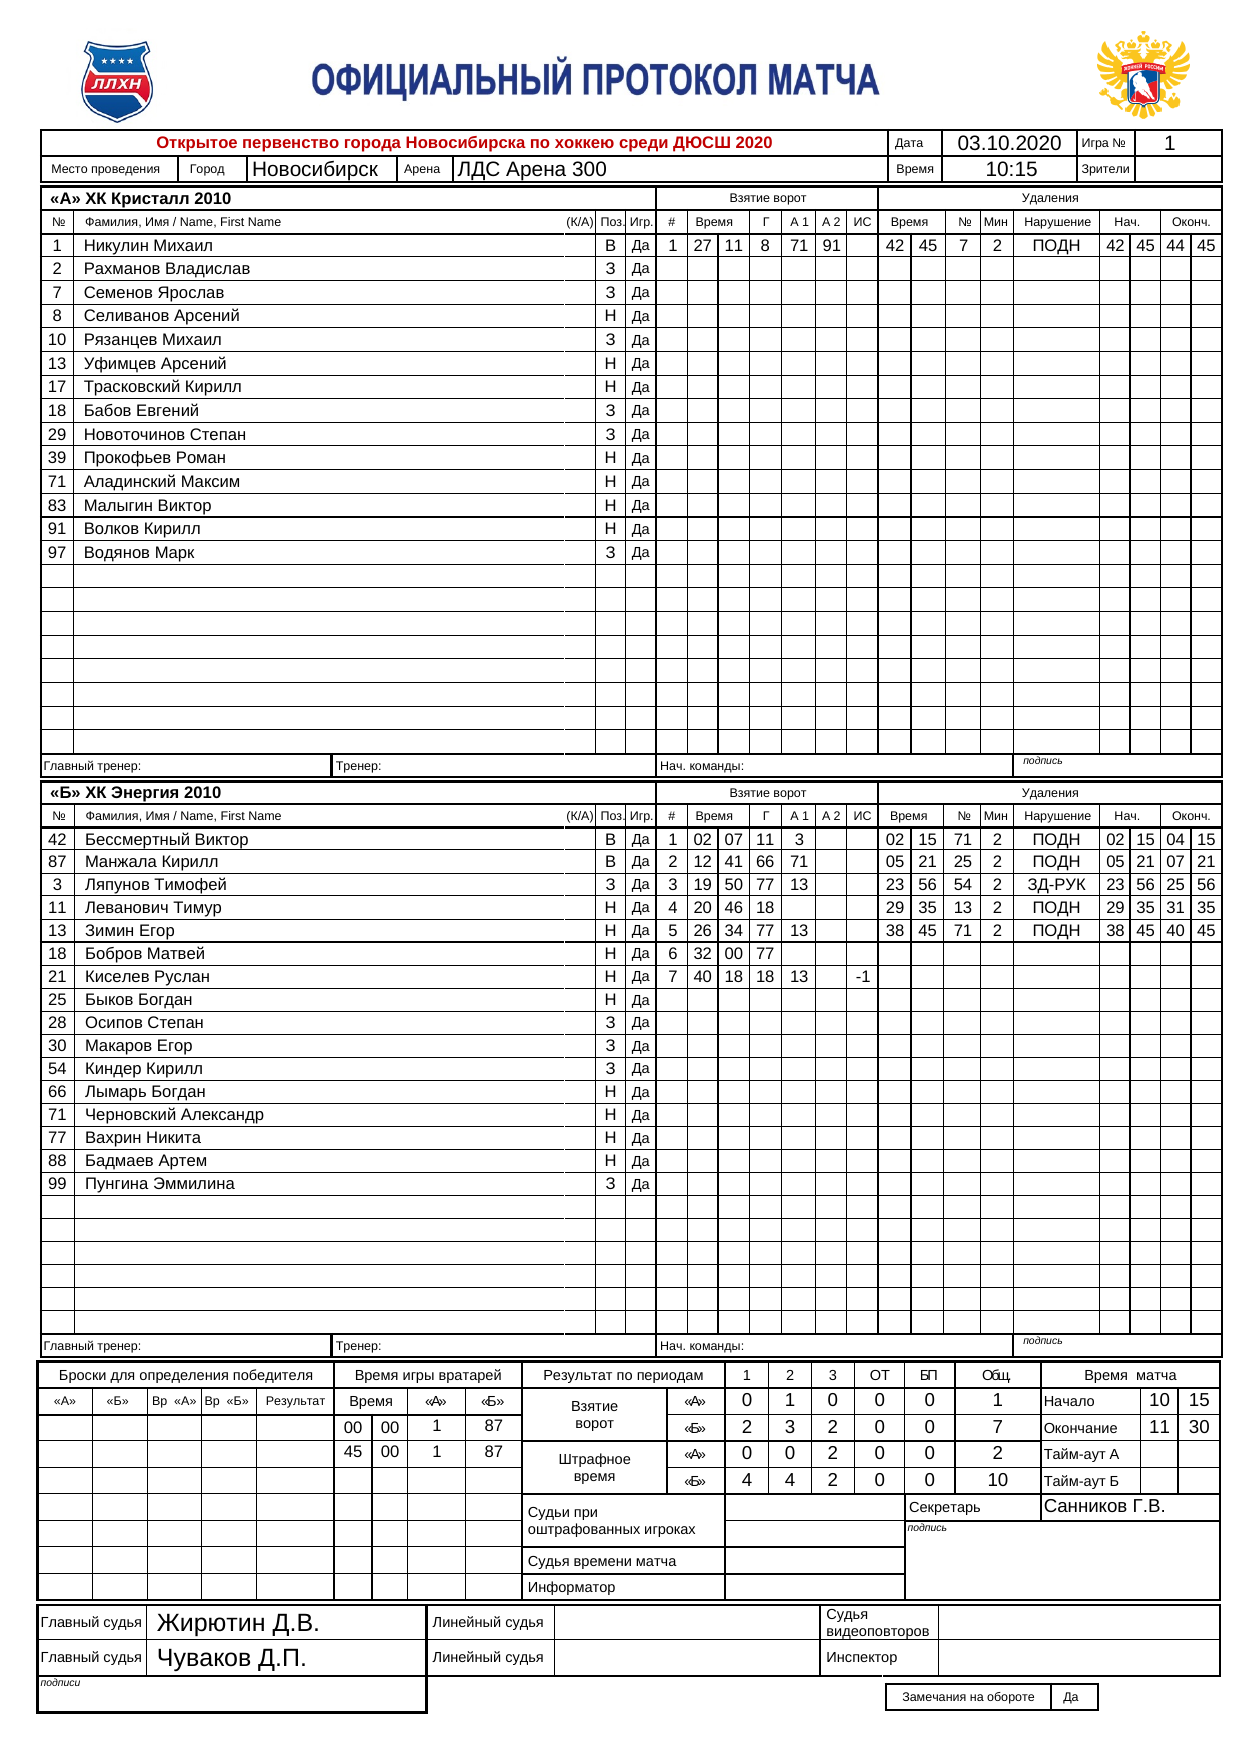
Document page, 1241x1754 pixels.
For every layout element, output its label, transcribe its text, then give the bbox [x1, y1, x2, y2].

table_cell 21 [1192, 850, 1221, 872]
table_cell [408, 1521, 465, 1546]
table_cell 07 [719, 829, 749, 849]
table_cell [1192, 1265, 1221, 1287]
table_cell Н [596, 989, 625, 1011]
table_cell 0 [855, 1389, 904, 1413]
table_cell [335, 1521, 371, 1546]
table_cell [657, 257, 687, 280]
table_cell [39, 1574, 92, 1599]
table_cell [688, 1104, 717, 1126]
table_cell 38 [879, 920, 910, 941]
table_header Удаления [879, 188, 1221, 209]
table_cell [719, 328, 749, 351]
table_cell 21 [912, 850, 943, 872]
table_cell [883, 1677, 1220, 1681]
table_cell [912, 1058, 943, 1079]
table_cell Рахманов Владислав [74, 257, 564, 280]
table_cell Да [626, 352, 655, 374]
table_cell «Б» [93, 1389, 147, 1413]
table_cell [981, 1242, 1013, 1264]
table_cell 88 [42, 1150, 74, 1172]
table_cell Да [626, 850, 655, 872]
table_cell [565, 850, 595, 872]
table_cell # [657, 805, 687, 826]
table_cell [750, 1127, 781, 1149]
table_cell 2 [981, 850, 1013, 872]
table_cell Н [596, 376, 625, 398]
table_cell [879, 966, 910, 987]
table_cell 0 [812, 1389, 854, 1413]
table_cell [202, 1494, 256, 1520]
table_cell [626, 1311, 655, 1333]
table_cell [1161, 565, 1190, 587]
table_cell 6 [657, 943, 687, 964]
table_cell [1161, 470, 1190, 493]
table_cell [1100, 352, 1129, 374]
table_cell [74, 612, 564, 634]
table_cell [816, 1081, 846, 1103]
table_cell [657, 1173, 687, 1195]
table_cell [782, 1311, 815, 1333]
table_cell «А» [668, 1442, 724, 1467]
table_cell Да [626, 1127, 655, 1149]
table_cell Город [179, 157, 246, 181]
table_cell [1014, 1265, 1099, 1287]
table_cell Судьи при оштрафованных игроках [523, 1495, 724, 1546]
table_cell [719, 1127, 749, 1149]
table_cell Главный судья [39, 1606, 146, 1639]
table_cell [74, 730, 564, 753]
table_cell 23 [1100, 874, 1129, 895]
table_cell Мин [981, 211, 1013, 233]
table_cell [1161, 328, 1190, 351]
table_cell [1131, 989, 1160, 1011]
table_cell Трасковский Кирилл [74, 376, 564, 398]
table_cell [719, 541, 749, 564]
table_cell [596, 1219, 625, 1241]
table_cell [847, 305, 877, 327]
table_cell [93, 1521, 147, 1546]
table_cell ПОДН [1014, 829, 1099, 849]
table_cell [1100, 989, 1129, 1011]
table_cell 19 [688, 874, 717, 895]
table_cell [816, 920, 846, 941]
table_cell [39, 1468, 92, 1493]
table_cell [688, 541, 717, 564]
table_cell [565, 1311, 595, 1333]
table_cell 54 [42, 1058, 74, 1079]
table_cell Время [879, 211, 945, 233]
table_cell [1192, 612, 1221, 634]
table_cell [74, 707, 564, 729]
table_cell Судья видеоповторов [821, 1606, 938, 1639]
table_cell Судья времени матча [523, 1548, 724, 1573]
table_cell (К/А) [565, 211, 595, 233]
table_cell [657, 989, 687, 1011]
table_cell [981, 636, 1013, 658]
table_cell [1161, 730, 1190, 753]
table_cell [1131, 1265, 1160, 1287]
table_cell [1014, 257, 1099, 280]
table_cell [596, 1311, 625, 1333]
table_cell [847, 1104, 877, 1126]
table_cell Секретарь [906, 1495, 1040, 1520]
table_cell [981, 376, 1013, 398]
table_cell 56 [1131, 874, 1160, 895]
table_cell [148, 1547, 201, 1573]
table_cell 0 [769, 1442, 811, 1467]
table_cell [946, 588, 980, 611]
table_cell В [596, 235, 625, 256]
table_cell [75, 1265, 564, 1287]
table_cell Оконч. [1161, 211, 1221, 233]
table_cell [782, 1081, 815, 1103]
table_cell [879, 943, 910, 964]
table_cell Поз. [596, 805, 625, 826]
table_cell [565, 423, 595, 445]
table_cell [1192, 376, 1221, 398]
table_cell [782, 446, 815, 469]
table_cell [750, 1081, 781, 1103]
table_cell [816, 328, 846, 351]
table_cell -1 [847, 966, 877, 987]
table_cell [944, 1104, 980, 1126]
table_cell [1131, 1081, 1160, 1103]
table_cell [1192, 423, 1221, 445]
table_cell [782, 376, 815, 398]
table_cell [816, 541, 846, 564]
table_cell [912, 612, 945, 634]
table_cell 7 [42, 281, 73, 303]
table_cell 40 [1161, 920, 1190, 941]
table_cell [750, 328, 781, 351]
table_cell 23 [879, 874, 910, 895]
table_cell [946, 636, 980, 658]
table_cell № [42, 805, 74, 826]
table_cell [719, 707, 749, 729]
table_cell 30 [1179, 1415, 1219, 1440]
table_cell 05 [1100, 850, 1129, 872]
table_cell [657, 1012, 687, 1033]
table_cell [1100, 636, 1129, 658]
table_cell [1131, 683, 1160, 706]
table_cell [946, 494, 980, 516]
table_cell [1014, 518, 1099, 540]
table_cell [1014, 1150, 1099, 1172]
table_cell Ляпунов Тимофей [75, 874, 564, 895]
table_cell 18 [719, 966, 749, 987]
table_cell Поз. [596, 211, 625, 233]
table_cell [1100, 1081, 1129, 1103]
table_cell [565, 470, 595, 493]
table_cell [565, 376, 595, 398]
table_cell [657, 1058, 687, 1079]
table_cell [816, 423, 846, 445]
table_cell 02 [1100, 829, 1129, 849]
table_cell Малыгин Виктор [74, 494, 564, 516]
table_cell Да [626, 494, 655, 516]
table_header «А» ХК Кристалл 2010 [42, 188, 655, 209]
table_cell [202, 1441, 256, 1467]
table_cell 77 [750, 920, 781, 941]
table_cell 8 [750, 235, 781, 256]
table_cell 15 [912, 829, 943, 849]
table_cell [1192, 1081, 1221, 1103]
table_cell [782, 1196, 815, 1218]
table_cell [750, 1288, 781, 1310]
table_cell [596, 730, 625, 753]
table_cell [912, 328, 945, 351]
table_cell [939, 1640, 1219, 1675]
table_cell [1014, 328, 1099, 351]
table_cell 25 [1161, 874, 1190, 895]
table_cell [782, 1288, 815, 1310]
table_cell [466, 1521, 521, 1546]
table_cell 50 [719, 874, 749, 895]
table_cell [750, 352, 781, 374]
table_cell Информатор [523, 1575, 724, 1599]
table_cell [1014, 943, 1099, 964]
table_cell 13 [42, 920, 74, 941]
table_cell [981, 1035, 1013, 1057]
table_cell [688, 376, 717, 398]
table_cell [257, 1468, 333, 1493]
table_cell ПОДН [1014, 920, 1099, 941]
table_cell Да [626, 518, 655, 540]
table_cell [981, 659, 1013, 682]
table_cell [719, 1058, 749, 1079]
table_cell [1192, 1219, 1221, 1241]
table_cell [1161, 518, 1190, 540]
table_cell Да [626, 989, 655, 1011]
table_cell Бобров Матвей [75, 943, 564, 964]
table_cell [565, 328, 595, 351]
table_cell [946, 683, 980, 706]
table_cell [912, 1150, 943, 1172]
table_cell [879, 683, 910, 706]
table_cell [816, 966, 846, 987]
table_cell [946, 470, 980, 493]
table_cell [565, 541, 595, 564]
table_cell [1131, 1058, 1160, 1079]
table_cell 13 [944, 896, 980, 918]
table_cell 45 [1131, 920, 1160, 941]
table_cell [657, 565, 687, 587]
table_cell [981, 683, 1013, 706]
table_cell [565, 446, 595, 469]
table_cell [782, 730, 815, 753]
table_cell [1192, 518, 1221, 540]
table_cell [782, 470, 815, 493]
table_cell Инспектор [821, 1640, 938, 1675]
table_cell [847, 281, 877, 303]
table_cell Результат [257, 1389, 333, 1413]
table_cell [626, 707, 655, 729]
table_cell [1014, 1058, 1099, 1079]
table_cell [782, 541, 815, 564]
table_cell Н [596, 920, 625, 941]
table_cell [912, 1012, 943, 1033]
table_cell [657, 376, 687, 398]
table_cell Да [626, 541, 655, 564]
table_cell [981, 281, 1013, 303]
table_cell 42 [42, 829, 74, 849]
table_cell [1192, 1311, 1221, 1333]
table_cell 3 [782, 829, 815, 849]
table_header 03.10.2020 [943, 131, 1076, 155]
table_cell [657, 541, 687, 564]
table_cell 45 [1131, 235, 1160, 256]
table_cell 2 [812, 1415, 854, 1440]
table_cell [816, 399, 846, 422]
table_cell [1161, 683, 1190, 706]
table_cell Н [596, 1127, 625, 1149]
table_cell [981, 730, 1013, 753]
table_cell [42, 565, 73, 587]
table_cell [816, 874, 846, 895]
table_cell 04 [1161, 829, 1190, 849]
table_cell [1100, 328, 1129, 351]
table_cell [596, 1196, 625, 1218]
table_cell «А» [408, 1389, 465, 1413]
table_cell Да [626, 1104, 655, 1126]
table_cell Штрафное время [523, 1442, 666, 1493]
table_cell [42, 683, 73, 706]
table_cell [981, 612, 1013, 634]
table_cell [688, 565, 717, 587]
table_cell [750, 1219, 781, 1241]
table_cell [719, 1173, 749, 1195]
table_cell Тайм-аут А [1042, 1441, 1140, 1467]
table_cell [912, 1219, 943, 1241]
table_cell [39, 1441, 92, 1467]
table_cell [1131, 1127, 1160, 1149]
table_cell подпись [1014, 1335, 1221, 1356]
table_cell [981, 1288, 1013, 1310]
table_cell 66 [42, 1081, 74, 1103]
table_cell Селиванов Арсений [74, 305, 564, 327]
table_cell Лымарь Богдан [75, 1081, 564, 1103]
table_cell [373, 1521, 407, 1546]
table_cell [1161, 1265, 1190, 1287]
table_cell Да [626, 376, 655, 398]
table_cell [688, 989, 717, 1011]
table_cell [1192, 1288, 1221, 1310]
table_cell [1192, 281, 1221, 303]
table_cell [466, 1574, 521, 1599]
table_cell [847, 1150, 877, 1172]
table_cell [1014, 612, 1099, 634]
table_cell [981, 1173, 1013, 1195]
table_cell (К/А) [565, 805, 595, 826]
table_cell [1014, 1219, 1099, 1241]
table_cell [565, 1127, 595, 1149]
table_cell [626, 588, 655, 611]
table_cell [1100, 376, 1129, 398]
table_cell 42 [879, 235, 910, 256]
table_cell [257, 1521, 333, 1546]
table_cell Начало [1042, 1389, 1140, 1413]
table_cell [847, 612, 877, 634]
table_cell [408, 1547, 465, 1573]
table_header Броски для определения победителя [39, 1363, 333, 1387]
table_cell [782, 1035, 815, 1057]
table_cell [688, 1081, 717, 1103]
table_cell [74, 588, 564, 611]
table_cell [565, 257, 595, 280]
table_cell [847, 1081, 877, 1103]
table_cell [981, 541, 1013, 564]
table_cell [782, 1173, 815, 1195]
table_cell Тайм-аут Б [1042, 1468, 1140, 1493]
table_cell [750, 730, 781, 753]
table_cell [688, 470, 717, 493]
table_cell Да [626, 305, 655, 327]
table_cell [981, 1104, 1013, 1126]
table_cell [879, 376, 910, 398]
table_cell [847, 989, 877, 1011]
table_cell [657, 588, 687, 611]
table_cell Да [626, 874, 655, 895]
table_cell [1131, 352, 1160, 374]
table_cell [1192, 494, 1221, 516]
table_cell [1161, 352, 1190, 374]
table_cell [565, 920, 595, 941]
table_cell [912, 305, 945, 327]
table_cell [39, 1416, 92, 1440]
table_cell 1 [408, 1441, 465, 1467]
table_cell [816, 896, 846, 918]
table_cell [719, 494, 749, 516]
table_cell [565, 707, 595, 729]
table_cell [688, 1288, 717, 1310]
table_cell [879, 446, 910, 469]
table_cell [782, 352, 815, 374]
table_cell [1014, 683, 1099, 706]
table_header Да [1052, 1685, 1097, 1709]
table_cell [912, 1104, 943, 1126]
table_cell [466, 1547, 521, 1573]
table_header ОТ [855, 1363, 904, 1387]
table_cell [912, 565, 945, 587]
table_cell [782, 565, 815, 587]
table_cell [981, 1196, 1013, 1218]
table_cell «Б» [668, 1468, 724, 1493]
table_cell [202, 1468, 256, 1493]
table_cell 15 [1131, 829, 1160, 849]
table_cell [981, 966, 1013, 987]
table_cell [93, 1416, 147, 1440]
table_cell Бессмертный Виктор [75, 829, 564, 849]
table_cell [1100, 1058, 1129, 1079]
table_cell [879, 541, 910, 564]
table_cell Да [626, 1150, 655, 1172]
table_cell [596, 565, 625, 587]
table_cell 27 [688, 235, 717, 256]
table_cell 0 [905, 1415, 954, 1440]
table_cell 0 [905, 1389, 954, 1413]
table_cell [42, 1288, 74, 1310]
table_cell [782, 423, 815, 445]
table_cell [912, 1288, 943, 1310]
table_cell [879, 1288, 910, 1310]
table_cell 97 [42, 541, 73, 564]
table_cell [688, 328, 717, 351]
table_cell [657, 470, 687, 493]
table_cell [981, 257, 1013, 280]
table_cell [816, 305, 846, 327]
table_cell 4 [769, 1468, 811, 1493]
table_cell [408, 1574, 465, 1599]
table_cell [596, 659, 625, 682]
table_cell [782, 989, 815, 1011]
table_cell [719, 305, 749, 327]
table_cell [719, 1288, 749, 1310]
table_cell [816, 1311, 846, 1333]
table_cell Фамилия, Имя / Name, First Name [75, 805, 565, 826]
table_cell [946, 328, 980, 351]
table_cell [816, 707, 846, 729]
table_cell Линейный судья [428, 1640, 554, 1675]
table_cell 40 [688, 966, 717, 987]
table_cell [719, 683, 749, 706]
table_cell [596, 1265, 625, 1287]
table_cell [1014, 423, 1099, 445]
table_cell [879, 399, 910, 422]
table_cell 2 [981, 874, 1013, 895]
table_cell 20 [688, 896, 717, 918]
table_cell 25 [42, 989, 74, 1011]
table_cell Время [688, 211, 749, 233]
table_cell [847, 565, 877, 587]
table_cell 00 [335, 1416, 371, 1440]
table_cell [1099, 1682, 1220, 1711]
table_cell 99 [42, 1173, 74, 1195]
table_cell [1014, 1242, 1099, 1264]
table_cell [981, 1311, 1013, 1333]
table_cell [596, 636, 625, 658]
table_cell [565, 659, 595, 682]
table_cell [719, 1081, 749, 1103]
table_cell [847, 659, 877, 682]
table_cell Да [626, 399, 655, 422]
table_cell № [946, 211, 980, 233]
table_cell [847, 707, 877, 729]
table_cell [912, 1127, 943, 1149]
table_cell [1192, 257, 1221, 280]
table_cell [565, 989, 595, 1011]
table_cell [688, 1265, 717, 1287]
table_cell [847, 1196, 877, 1218]
table_cell [782, 281, 815, 303]
table_cell [816, 730, 846, 753]
table_cell 0 [905, 1468, 954, 1493]
table_cell ПОДН [1014, 896, 1099, 918]
table_cell 15 [1192, 829, 1221, 849]
table_cell [944, 1265, 980, 1287]
table_cell З [596, 281, 625, 303]
table_cell [335, 1574, 371, 1599]
table_cell [1131, 328, 1160, 351]
table_cell [688, 494, 717, 516]
table_cell [657, 683, 687, 706]
table_cell [148, 1416, 201, 1440]
table_cell [93, 1494, 147, 1520]
table_cell [1014, 1196, 1099, 1218]
table_cell [1131, 1173, 1160, 1195]
table_cell [847, 541, 877, 564]
table_cell Да [626, 1081, 655, 1103]
table_cell Да [626, 1173, 655, 1195]
table_cell [1192, 1150, 1221, 1172]
table_cell [847, 874, 877, 895]
table_cell [847, 588, 877, 611]
table_cell [1131, 1242, 1160, 1264]
table_cell Да [626, 423, 655, 445]
table_cell А 2 [816, 805, 846, 826]
table_cell [750, 257, 781, 280]
table_cell [1161, 1127, 1190, 1149]
table_cell 00 [373, 1441, 407, 1467]
table_cell [750, 423, 781, 445]
table_cell Да [626, 1035, 655, 1057]
table_cell [1014, 1104, 1099, 1126]
table_cell [912, 1173, 943, 1195]
table_cell [879, 494, 910, 516]
table_cell [75, 1219, 564, 1241]
table_cell Водянов Марк [74, 541, 564, 564]
table_cell Новоточинов Степан [74, 423, 564, 445]
table_cell 18 [750, 966, 781, 987]
table_cell [657, 1265, 687, 1287]
table_cell [939, 1606, 1219, 1639]
table_cell Да [626, 235, 655, 256]
table_cell [1161, 305, 1190, 327]
table_cell [373, 1494, 407, 1520]
table_cell [847, 1058, 877, 1079]
table_cell [657, 1150, 687, 1172]
table_cell [847, 636, 877, 658]
table_cell 45 [1192, 920, 1221, 941]
table_cell [1100, 730, 1129, 753]
table_cell [719, 1219, 749, 1241]
table_cell 31 [1161, 896, 1190, 918]
table_cell [750, 612, 781, 634]
table_cell 41 [719, 850, 749, 872]
table_cell [1161, 659, 1190, 682]
table_cell [335, 1547, 371, 1573]
table_cell 0 [855, 1442, 904, 1467]
table_cell [1192, 328, 1221, 351]
table_cell [912, 588, 945, 611]
table_cell [1100, 423, 1129, 445]
table_cell З [596, 874, 625, 895]
table_cell [750, 1196, 781, 1218]
table_cell [750, 446, 781, 469]
table_cell [42, 1311, 74, 1333]
table_header Удаления [879, 783, 1221, 803]
table_cell 32 [688, 943, 717, 964]
table_cell [719, 518, 749, 540]
table_cell [1131, 1288, 1160, 1310]
table_header БП [905, 1363, 954, 1387]
table_cell [1161, 423, 1190, 445]
table_cell [847, 1012, 877, 1033]
table_cell [1131, 707, 1160, 729]
table_cell [847, 470, 877, 493]
table_cell [1192, 1173, 1221, 1195]
table_cell [981, 565, 1013, 587]
table_cell [1192, 470, 1221, 493]
table_cell [688, 518, 717, 540]
table_cell [912, 541, 945, 564]
table_cell Главный судья [39, 1640, 146, 1675]
table_cell [847, 1288, 877, 1310]
table_cell Быков Богдан [75, 989, 564, 1011]
table_cell [555, 1640, 819, 1675]
table_cell [657, 659, 687, 682]
table_cell [39, 1547, 92, 1573]
table_cell Главный тренер: [42, 1335, 330, 1356]
table_cell 4 [657, 896, 687, 918]
table_header Игра № [1078, 131, 1134, 155]
table_cell [1014, 1173, 1099, 1195]
table_cell [1100, 683, 1129, 706]
table_cell Нарушение [1014, 211, 1099, 233]
table_cell [879, 565, 910, 587]
table_cell [750, 1058, 781, 1079]
table_cell [626, 1288, 655, 1310]
table_cell Да [626, 920, 655, 941]
table_cell [981, 352, 1013, 374]
table_cell [1131, 257, 1160, 280]
table_cell [1192, 1242, 1221, 1264]
table_cell Волков Кирилл [74, 518, 564, 540]
table_cell [1192, 707, 1221, 729]
table_cell [1100, 966, 1129, 987]
table_cell [847, 446, 877, 469]
table_cell [1014, 730, 1099, 753]
table_cell [719, 989, 749, 1011]
table_cell «Б» [668, 1415, 724, 1440]
table_cell 1 [956, 1389, 1040, 1413]
table_cell [847, 328, 877, 351]
table_cell [93, 1441, 147, 1467]
table_cell [1161, 1012, 1190, 1033]
table_header Открытое первенство города Новосибирска по хоккею среди ДЮСШ 2020 [42, 131, 887, 155]
table_cell 8 [42, 305, 73, 327]
table_cell [1161, 989, 1190, 1011]
table_cell [688, 257, 717, 280]
table_cell [946, 257, 980, 280]
table_cell [1131, 1012, 1160, 1033]
table_cell [148, 1574, 201, 1599]
table_cell [719, 612, 749, 634]
table_cell [750, 1150, 781, 1172]
table_cell [816, 989, 846, 1011]
table_cell [1014, 1081, 1099, 1103]
table_cell [408, 1468, 465, 1493]
table_header Время матча [1042, 1363, 1219, 1387]
table_cell Да [626, 328, 655, 351]
table_header 2 [769, 1363, 811, 1387]
table_cell 11 [42, 896, 74, 918]
table_cell [816, 850, 846, 872]
table_cell [912, 707, 945, 729]
table_cell [981, 1058, 1013, 1079]
table_cell [750, 541, 781, 564]
table_cell [847, 376, 877, 398]
table_cell [657, 494, 687, 516]
table_cell [688, 423, 717, 445]
table_cell [1131, 281, 1160, 303]
table_cell [1100, 707, 1129, 729]
table_cell [816, 565, 846, 587]
table_cell [626, 1219, 655, 1241]
table_cell [1100, 1150, 1129, 1172]
table_cell [1100, 541, 1129, 564]
table_cell [1100, 305, 1129, 327]
table_cell [847, 1035, 877, 1057]
table_cell [42, 1219, 74, 1241]
table_cell [944, 1058, 980, 1079]
table_cell «А» [39, 1389, 92, 1413]
table_cell Нач. [1100, 211, 1160, 233]
table_cell Окончание [1042, 1415, 1140, 1440]
table_cell [688, 636, 717, 658]
table_cell [1161, 707, 1190, 729]
table_cell [1192, 1012, 1221, 1033]
table_cell 25 [944, 850, 980, 872]
table_cell [719, 659, 749, 682]
table_cell [816, 1173, 846, 1195]
table_cell [879, 1150, 910, 1172]
table_cell [688, 612, 717, 634]
table_cell [1014, 565, 1099, 587]
table_cell [148, 1468, 201, 1493]
table_cell [1014, 1311, 1099, 1333]
table_cell [1100, 1127, 1129, 1149]
table_cell ЗД-РУК [1014, 874, 1099, 895]
table_cell [750, 636, 781, 658]
table_cell 7 [946, 235, 980, 256]
table_cell [750, 659, 781, 682]
table_cell [750, 1104, 781, 1126]
table_cell [75, 1242, 564, 1264]
table_cell [1014, 399, 1099, 422]
table_cell [912, 1081, 943, 1103]
table_cell [879, 1058, 910, 1079]
table_cell [944, 966, 980, 987]
table_cell [626, 683, 655, 706]
table_cell [816, 1288, 846, 1310]
table_cell [1014, 1288, 1099, 1310]
table_cell 34 [719, 920, 749, 941]
table_cell [257, 1494, 333, 1520]
table_cell 4 [726, 1468, 768, 1493]
table_cell [946, 612, 980, 634]
table_cell [946, 305, 980, 327]
table_cell Нарушение [1014, 805, 1099, 826]
table_cell [657, 328, 687, 351]
table_cell 13 [782, 920, 815, 941]
table_header 1 [726, 1363, 768, 1387]
table_cell Черновский Александр [75, 1104, 564, 1126]
table_cell 0 [726, 1442, 768, 1467]
table_cell 00 [719, 943, 749, 964]
table_cell 13 [42, 352, 73, 374]
table_cell [657, 636, 687, 658]
table_cell [1100, 1173, 1129, 1195]
table_cell 05 [879, 850, 910, 872]
table_cell Н [596, 966, 625, 987]
table_cell 13 [782, 966, 815, 987]
table_cell [688, 659, 717, 682]
table_cell 2 [981, 896, 1013, 918]
table_cell 91 [42, 518, 73, 540]
table_cell [782, 518, 815, 540]
table_cell [596, 707, 625, 729]
table_cell Да [626, 470, 655, 493]
table_cell [148, 1521, 201, 1546]
table_cell [1131, 636, 1160, 658]
table_cell 45 [1192, 235, 1221, 256]
table_cell [879, 730, 910, 753]
table_header «Б» ХК Энергия 2010 [42, 783, 655, 803]
table_cell [719, 1012, 749, 1033]
table_cell [750, 470, 781, 493]
table_cell [1161, 588, 1190, 611]
table_cell [944, 1150, 980, 1172]
table_cell [719, 1035, 749, 1057]
table_cell [148, 1441, 201, 1467]
table_cell 45 [912, 920, 943, 941]
table_cell [719, 1311, 749, 1333]
table_cell 71 [42, 470, 73, 493]
table_cell 46 [719, 896, 749, 918]
table_header Замечания на обороте [887, 1685, 1050, 1709]
table_cell [42, 730, 73, 753]
table_cell [626, 730, 655, 753]
table_cell 15 [1179, 1389, 1219, 1413]
table_cell А 2 [816, 211, 846, 233]
table_cell 56 [912, 874, 943, 895]
table_cell 38 [1100, 920, 1129, 941]
table_cell [726, 1575, 904, 1599]
table_cell ЛДС Арена 300 [454, 157, 887, 181]
table_cell 1 [42, 235, 73, 256]
table_cell [1131, 588, 1160, 611]
table_cell [565, 1104, 595, 1126]
table_cell [1141, 1441, 1177, 1467]
table_cell [879, 1242, 910, 1264]
table_cell [879, 707, 910, 729]
table_cell [1192, 636, 1221, 658]
table_cell [565, 943, 595, 964]
table_cell [626, 659, 655, 682]
table_cell 0 [855, 1415, 904, 1440]
table_cell Семенов Ярослав [74, 281, 564, 303]
table_cell 3 [42, 874, 74, 895]
table_cell [981, 707, 1013, 729]
table_cell [688, 1012, 717, 1033]
table_cell [816, 494, 846, 516]
table_cell Мин [981, 805, 1013, 826]
table_cell 18 [42, 399, 73, 422]
table_cell [847, 235, 877, 256]
table_cell 26 [688, 920, 717, 941]
table_cell [879, 518, 910, 540]
table_cell 2 [726, 1415, 768, 1440]
table_cell [1100, 612, 1129, 634]
table_cell [1161, 1311, 1190, 1333]
table_cell 10 [42, 328, 73, 351]
table_cell [1192, 1058, 1221, 1079]
table_cell [565, 1173, 595, 1195]
table_cell [879, 1196, 910, 1218]
table_cell [1161, 943, 1190, 964]
table_cell [912, 470, 945, 493]
table_cell 45 [912, 235, 945, 256]
table_cell [596, 683, 625, 706]
table_cell [596, 1288, 625, 1310]
table_cell [688, 683, 717, 706]
table_cell З [596, 1035, 625, 1057]
table_cell [816, 659, 846, 682]
table_cell [1100, 281, 1129, 303]
table_cell [1161, 541, 1190, 564]
table_cell [1014, 446, 1099, 469]
table_cell [657, 707, 687, 729]
table_header Взятие ворот [657, 783, 877, 803]
table_cell [1100, 470, 1129, 493]
table_cell [1014, 966, 1099, 987]
table_cell [1192, 1104, 1221, 1126]
table_cell [565, 1058, 595, 1079]
table_cell [847, 920, 877, 941]
table_cell [657, 399, 687, 422]
table_cell Вр «Б» [202, 1389, 256, 1413]
table_cell [816, 1127, 846, 1149]
table_cell [719, 423, 749, 445]
table_cell З [596, 399, 625, 422]
table_cell [750, 305, 781, 327]
table_cell [944, 989, 980, 1011]
table_cell Н [596, 470, 625, 493]
table_cell [981, 588, 1013, 611]
table_cell [1131, 399, 1160, 422]
table_cell [1131, 376, 1160, 398]
table_cell [565, 494, 595, 516]
table_cell [946, 707, 980, 729]
table_header Результат по периодам [523, 1363, 724, 1387]
table_cell [719, 730, 749, 753]
table_cell [816, 518, 846, 540]
table_cell 2 [956, 1442, 1040, 1467]
table_cell 18 [750, 896, 781, 918]
table_cell № [42, 211, 73, 233]
table_cell [657, 1242, 687, 1264]
table_cell Макаров Егор [75, 1035, 564, 1057]
table_cell подпись [1014, 755, 1221, 776]
table_cell [688, 707, 717, 729]
table_cell [565, 235, 595, 256]
table_cell [657, 612, 687, 634]
table_cell [688, 730, 717, 753]
table_cell 1 [769, 1389, 811, 1413]
table_cell [1014, 352, 1099, 374]
table_cell [565, 399, 595, 422]
table_cell [565, 352, 595, 374]
table_cell Да [626, 257, 655, 280]
table_cell [946, 446, 980, 469]
table_cell [847, 1242, 877, 1264]
table_cell [1014, 281, 1099, 303]
table_cell [148, 1494, 201, 1520]
table_cell [847, 943, 877, 964]
table_cell [750, 1035, 781, 1057]
table_cell [782, 1058, 815, 1079]
table_cell [816, 943, 846, 964]
table_cell [202, 1547, 256, 1573]
table_cell [782, 707, 815, 729]
table_cell [879, 257, 910, 280]
table_cell [1161, 1242, 1190, 1264]
table_cell [565, 730, 595, 753]
table_cell 10 [1141, 1389, 1177, 1413]
table_cell ИС [847, 211, 877, 233]
table_cell 3 [769, 1415, 811, 1440]
table_cell [1100, 943, 1129, 964]
table_cell [1192, 352, 1221, 374]
table_cell [946, 518, 980, 540]
table_cell 7 [657, 966, 687, 987]
table_cell 71 [782, 850, 815, 872]
table_cell 77 [750, 943, 781, 964]
table_cell Рязанцев Михаил [74, 328, 564, 351]
table_cell 10 [956, 1468, 1040, 1493]
table_cell [944, 1035, 980, 1057]
table_cell Уфимцев Арсений [74, 352, 564, 374]
table_cell З [596, 1173, 625, 1195]
table_cell [946, 541, 980, 564]
table_cell [719, 565, 749, 587]
table_cell 87 [466, 1416, 521, 1440]
table_cell [688, 352, 717, 374]
table_cell [981, 1127, 1013, 1149]
table_cell [1179, 1468, 1219, 1493]
table_cell [879, 1081, 910, 1103]
table_cell [257, 1441, 333, 1467]
table_cell Н [596, 943, 625, 964]
table_cell [596, 588, 625, 611]
table_cell [688, 281, 717, 303]
table_cell [981, 1081, 1013, 1103]
table_cell 11 [750, 829, 781, 849]
table_cell [946, 281, 980, 303]
table_cell Да [626, 281, 655, 303]
table_cell Время [889, 157, 941, 181]
table_cell [879, 470, 910, 493]
table_cell [565, 896, 595, 918]
table_cell [750, 588, 781, 611]
table_cell 45 [335, 1441, 371, 1467]
table_cell 2 [42, 257, 73, 280]
table_cell [726, 1521, 904, 1546]
table_cell 42 [1100, 235, 1129, 256]
table_cell Место проведения [42, 157, 177, 181]
table_cell Жирютин Д.В. [147, 1606, 425, 1639]
table_cell [688, 1311, 717, 1333]
table_cell [565, 683, 595, 706]
table_cell [912, 683, 945, 706]
table_cell [981, 470, 1013, 493]
table_cell [879, 328, 910, 351]
table_cell [750, 1012, 781, 1033]
table_cell Бабов Евгений [74, 399, 564, 422]
table_cell Взятие ворот [523, 1389, 666, 1440]
table_cell [1131, 612, 1160, 634]
table_cell [1131, 1311, 1160, 1333]
table_cell 35 [912, 896, 943, 918]
table_cell [816, 1150, 846, 1172]
table_cell [1131, 446, 1160, 469]
table_cell [626, 612, 655, 634]
table_cell [202, 1416, 256, 1440]
table_cell [565, 612, 595, 634]
table_cell [202, 1521, 256, 1546]
table_cell 2 [657, 850, 687, 872]
table_cell Вахрин Никита [75, 1127, 564, 1149]
table_cell 12 [688, 850, 717, 872]
table_cell [565, 966, 595, 987]
table_cell Н [596, 1104, 625, 1126]
table_cell подпись [906, 1522, 1219, 1599]
table_cell [657, 730, 687, 753]
table_cell [1100, 1219, 1129, 1241]
table_cell [42, 1196, 74, 1218]
table_cell [596, 612, 625, 634]
table_cell 77 [42, 1127, 74, 1149]
table_cell [565, 1265, 595, 1287]
table_cell Арена [398, 157, 452, 181]
table_cell [750, 707, 781, 729]
table_cell Новосибирск [248, 157, 396, 181]
table_cell [816, 376, 846, 398]
table_cell [42, 659, 73, 682]
table_cell [626, 1196, 655, 1218]
table_cell [946, 565, 980, 587]
table_cell 44 [1161, 235, 1190, 256]
table_cell 56 [1192, 874, 1221, 895]
table_cell [335, 1468, 371, 1493]
table_cell [879, 281, 910, 303]
table_cell [1192, 565, 1221, 587]
table_cell 21 [1131, 850, 1160, 872]
table_cell [1161, 966, 1190, 987]
table_cell [688, 1150, 717, 1172]
table_cell [688, 305, 717, 327]
table_header 3 [812, 1363, 854, 1387]
table_cell 13 [782, 874, 815, 895]
table_cell [782, 328, 815, 351]
table_cell З [596, 541, 625, 564]
table_cell [847, 494, 877, 516]
table_cell [719, 1196, 749, 1218]
table_cell [847, 730, 877, 753]
table_cell [1131, 966, 1160, 987]
table_cell [750, 376, 781, 398]
table_cell [782, 257, 815, 280]
table_cell [1100, 1265, 1129, 1287]
table_cell [944, 1311, 980, 1333]
table_cell [981, 989, 1013, 1011]
table_cell [981, 518, 1013, 540]
table_cell [879, 659, 910, 682]
table_cell [946, 399, 980, 422]
table_cell [1192, 399, 1221, 422]
table_cell [1141, 1468, 1177, 1493]
table_cell «А» [668, 1389, 724, 1413]
table_cell А 1 [782, 805, 815, 826]
table_cell [750, 494, 781, 516]
table_cell [912, 376, 945, 398]
table_cell [782, 896, 815, 918]
table_cell [565, 518, 595, 540]
table_cell [373, 1547, 407, 1573]
table_cell Главный тренер: [42, 755, 330, 776]
table_cell 02 [688, 829, 717, 849]
table_cell [1014, 541, 1099, 564]
table_cell [912, 659, 945, 682]
table_cell [657, 1127, 687, 1149]
table_cell [1100, 518, 1129, 540]
table_cell [719, 1150, 749, 1172]
table_cell [1014, 305, 1099, 327]
table_cell 1 [408, 1416, 465, 1440]
table_cell [847, 1219, 877, 1241]
table_cell [257, 1416, 333, 1440]
table_cell 1 [657, 829, 687, 849]
table_cell [626, 565, 655, 587]
table_cell [946, 730, 980, 753]
table_cell [912, 257, 945, 280]
table_cell [1100, 1104, 1129, 1126]
table_cell [657, 305, 687, 327]
table_cell [1131, 1150, 1160, 1172]
table_cell [847, 352, 877, 374]
table_cell [42, 612, 73, 634]
table_cell 2 [981, 235, 1013, 256]
table_cell 29 [879, 896, 910, 918]
table_cell [1131, 518, 1160, 540]
table_cell [981, 494, 1013, 516]
table_cell [816, 1012, 846, 1033]
table_cell Да [626, 966, 655, 987]
table_cell [1131, 470, 1160, 493]
table_header Дата [889, 131, 941, 155]
table_cell [1131, 565, 1160, 587]
table_cell Никулин Михаил [74, 235, 564, 256]
table_cell [1131, 1104, 1160, 1126]
table_cell [719, 352, 749, 374]
table_cell [657, 446, 687, 469]
table_cell [565, 829, 595, 849]
table_cell [466, 1468, 521, 1493]
table_cell [74, 636, 564, 658]
table_cell Санников Г.В. [1042, 1495, 1219, 1520]
table_cell 29 [1100, 896, 1129, 918]
table_cell [912, 1196, 943, 1218]
table_cell [912, 494, 945, 516]
table_cell [944, 943, 980, 964]
table_cell [42, 1242, 74, 1264]
table_cell Пунгина Эммилина [75, 1173, 564, 1195]
table_cell 17 [42, 376, 73, 398]
table_cell [912, 989, 943, 1011]
table_cell [1192, 588, 1221, 611]
table_cell [565, 1081, 595, 1103]
table_cell З [596, 1012, 625, 1033]
table_cell [1161, 446, 1190, 469]
table_cell [1192, 446, 1221, 469]
table_cell [1136, 157, 1221, 181]
table_cell 71 [944, 920, 980, 941]
table_cell [816, 1058, 846, 1079]
table_cell Н [596, 518, 625, 540]
table_cell [74, 683, 564, 706]
table_cell [1192, 659, 1221, 682]
table_cell [626, 1265, 655, 1287]
table_cell [847, 257, 877, 280]
table_cell [75, 1288, 564, 1310]
table_cell [657, 1219, 687, 1241]
table_cell [257, 1574, 333, 1599]
table_cell [565, 1150, 595, 1172]
table_cell [750, 1311, 781, 1333]
table_cell [782, 659, 815, 682]
table_cell [847, 850, 877, 872]
table_cell [373, 1468, 407, 1493]
table_cell [1014, 636, 1099, 658]
table_cell 11 [719, 235, 749, 256]
table_cell [816, 257, 846, 280]
table_cell [1100, 1035, 1129, 1057]
table_cell Зрители [1078, 157, 1134, 181]
table_cell 30 [42, 1035, 74, 1057]
table_cell [1100, 659, 1129, 682]
table_cell Оконч. [1161, 805, 1221, 826]
table_cell 1 [657, 235, 687, 256]
table_cell [782, 683, 815, 706]
table_cell Н [596, 352, 625, 374]
table_cell № [944, 805, 980, 826]
table_cell [879, 989, 910, 1011]
table_cell [782, 1127, 815, 1149]
table_cell 2 [981, 829, 1013, 849]
table_cell [1161, 1173, 1190, 1195]
table_cell Н [596, 896, 625, 918]
table_cell [1161, 257, 1190, 280]
table_cell В [596, 829, 625, 849]
table_cell 3 [657, 874, 687, 895]
table_cell Нач. команды: [657, 1335, 1012, 1356]
table_cell «Б » [466, 1389, 521, 1413]
table_cell [879, 612, 910, 634]
table_cell 71 [782, 235, 815, 256]
table_cell [1100, 1196, 1129, 1218]
table_cell [1014, 659, 1099, 682]
table_cell [1161, 1196, 1190, 1218]
table_cell [782, 305, 815, 327]
table_cell [912, 966, 943, 987]
table_cell [657, 423, 687, 445]
table_cell [946, 423, 980, 445]
table_cell Киндер Кирилл [75, 1058, 564, 1079]
table_cell [847, 1265, 877, 1287]
table_cell [816, 470, 846, 493]
table_cell [782, 494, 815, 516]
table_cell [1100, 1242, 1129, 1264]
table_cell 07 [1161, 850, 1190, 872]
table_cell [39, 1521, 92, 1546]
table_cell [981, 305, 1013, 327]
table_cell # [657, 211, 687, 233]
table_cell Бадмаев Артем [75, 1150, 564, 1172]
table_cell [782, 943, 815, 964]
table_cell [981, 943, 1013, 964]
table_cell [816, 1196, 846, 1218]
table_cell [879, 1035, 910, 1057]
table_cell [688, 1242, 717, 1264]
table_cell [912, 1035, 943, 1057]
table_cell [816, 446, 846, 469]
table_cell [1161, 1058, 1190, 1079]
table_cell [816, 683, 846, 706]
table_cell [750, 1242, 781, 1264]
table_cell 77 [750, 874, 781, 895]
table_cell [750, 399, 781, 422]
table_cell [726, 1548, 904, 1573]
table_cell Манжала Кирилл [75, 850, 564, 872]
table_cell [688, 588, 717, 611]
table_cell [1192, 966, 1221, 987]
table_cell [816, 1265, 846, 1287]
table_cell 83 [42, 494, 73, 516]
table_cell З [596, 423, 625, 445]
table_cell [565, 1012, 595, 1033]
table_cell [428, 1677, 882, 1711]
table_cell [912, 1311, 943, 1333]
table_cell Н [596, 305, 625, 327]
table_cell [750, 518, 781, 540]
table_cell [981, 1150, 1013, 1172]
table_cell [1131, 1196, 1160, 1218]
table_cell [879, 1219, 910, 1241]
table_cell [1131, 423, 1160, 445]
table_cell [1100, 565, 1129, 587]
table_cell [74, 565, 564, 587]
table_cell [1161, 1081, 1190, 1103]
table_cell [1161, 281, 1190, 303]
table_cell [782, 612, 815, 634]
table_cell З [596, 328, 625, 351]
table_cell 2 [812, 1442, 854, 1467]
table_cell З [596, 1058, 625, 1079]
table_cell [816, 1104, 846, 1126]
table_cell [1179, 1441, 1219, 1467]
table_cell [782, 1219, 815, 1241]
table_cell [688, 1058, 717, 1079]
table_cell [782, 636, 815, 658]
table_cell [42, 1265, 74, 1287]
table_cell [912, 1242, 943, 1264]
table_cell [981, 1012, 1013, 1033]
table_cell [1131, 305, 1160, 327]
table_cell 87 [42, 850, 74, 872]
table_cell подписи [39, 1677, 425, 1711]
table_cell [565, 1288, 595, 1310]
table_cell [944, 1288, 980, 1310]
table_cell [1192, 943, 1221, 964]
table_cell [782, 399, 815, 422]
table_cell [816, 281, 846, 303]
table_cell [816, 1035, 846, 1057]
table_cell [879, 423, 910, 445]
table_cell [1131, 541, 1160, 564]
table_cell [912, 352, 945, 374]
table_cell Аладинский Максим [74, 470, 564, 493]
table_cell [719, 257, 749, 280]
table_cell [565, 1242, 595, 1264]
table_cell [1100, 588, 1129, 611]
table_cell 21 [42, 966, 74, 987]
table_cell Чуваков Д.П. [147, 1640, 425, 1675]
table_cell Да [626, 829, 655, 849]
table_cell Осипов Степан [75, 1012, 564, 1033]
table_cell [750, 281, 781, 303]
table_cell [1192, 1127, 1221, 1149]
picture [5, 28, 1197, 129]
table_cell Леванович Тимур [75, 896, 564, 918]
table_cell Время [688, 805, 749, 826]
table_cell [657, 1035, 687, 1057]
table_cell [782, 1012, 815, 1033]
table_cell З [596, 257, 625, 280]
table_cell [816, 352, 846, 374]
table_cell [1100, 1012, 1129, 1033]
table_cell [1161, 376, 1190, 398]
table_cell [1131, 659, 1160, 682]
table_cell 91 [816, 235, 846, 256]
table_cell [657, 1081, 687, 1103]
table_cell [1014, 494, 1099, 516]
table_cell [74, 659, 564, 682]
table_cell [1192, 541, 1221, 564]
table_cell [688, 1127, 717, 1149]
table_cell 0 [905, 1442, 954, 1467]
table_cell Фамилия, Имя / Name, First Name [74, 211, 565, 233]
table_cell Да [626, 943, 655, 964]
table_cell 0 [855, 1468, 904, 1493]
table_cell 11 [1141, 1415, 1177, 1440]
table_cell [257, 1547, 333, 1573]
table_cell [879, 636, 910, 658]
table_cell [879, 1104, 910, 1126]
table_cell [1014, 376, 1099, 398]
table_cell [816, 636, 846, 658]
table_cell [75, 1311, 564, 1333]
table_cell [657, 1311, 687, 1333]
table_cell 28 [42, 1012, 74, 1033]
table_cell [912, 281, 945, 303]
table_cell [1161, 1035, 1190, 1057]
table_cell [912, 423, 945, 445]
table_cell Нач. команды: [657, 755, 1012, 776]
table_cell [782, 1104, 815, 1126]
table_cell [719, 376, 749, 398]
table_cell [750, 683, 781, 706]
table_cell [688, 1196, 717, 1218]
table_header 1 [1136, 131, 1221, 155]
table_cell [1014, 1012, 1099, 1033]
table_cell [847, 896, 877, 918]
table_cell 2 [981, 920, 1013, 941]
table_cell Киселев Руслан [75, 966, 564, 987]
table_cell [565, 305, 595, 327]
table_cell Время [879, 805, 943, 826]
table_cell Н [596, 494, 625, 516]
table_cell [1192, 989, 1221, 1011]
table_cell [750, 565, 781, 587]
table_cell 39 [42, 446, 73, 469]
table_cell [944, 1242, 980, 1264]
table_cell [782, 1242, 815, 1264]
table_cell [847, 1127, 877, 1149]
table_cell [847, 683, 877, 706]
table_cell Н [596, 446, 625, 469]
table_cell [847, 518, 877, 540]
table_cell Тренер: [333, 1335, 655, 1356]
table_cell [657, 1196, 687, 1218]
table_cell [335, 1494, 371, 1520]
table_cell [626, 636, 655, 658]
table_cell ИС [847, 805, 877, 826]
table_cell [657, 1104, 687, 1126]
table_cell ПОДН [1014, 235, 1099, 256]
table_cell [981, 399, 1013, 422]
table_cell [1192, 730, 1221, 753]
table_cell [688, 1219, 717, 1241]
table_cell 2 [812, 1468, 854, 1493]
table_cell [596, 1242, 625, 1264]
table_cell [981, 328, 1013, 351]
table_cell [981, 1219, 1013, 1241]
table_cell [847, 829, 877, 849]
table_cell 7 [956, 1415, 1040, 1440]
table_cell [719, 281, 749, 303]
table_cell [1131, 494, 1160, 516]
table_cell [93, 1547, 147, 1573]
table_cell 66 [750, 850, 781, 872]
table_cell [688, 1035, 717, 1057]
table_cell Тренер: [333, 755, 655, 776]
table_cell [946, 352, 980, 374]
table_cell [879, 1173, 910, 1195]
table_cell [946, 659, 980, 682]
table_cell [1131, 943, 1160, 964]
table_cell [565, 1219, 595, 1241]
table_cell 71 [42, 1104, 74, 1126]
table_cell [879, 1311, 910, 1333]
table_cell Время [335, 1389, 407, 1413]
table_cell 29 [42, 423, 73, 445]
table_cell [782, 1150, 815, 1172]
table_cell [93, 1574, 147, 1599]
table_cell [657, 281, 687, 303]
table_cell [1014, 1127, 1099, 1149]
table_cell Линейный судья [428, 1606, 554, 1639]
table_cell [816, 1219, 846, 1241]
table_cell [688, 1173, 717, 1195]
table_cell [1192, 1196, 1221, 1218]
table_cell [1014, 707, 1099, 729]
table_cell [719, 636, 749, 658]
table_cell [816, 612, 846, 634]
table_cell [42, 707, 73, 729]
table_cell [1192, 305, 1221, 327]
table_cell [719, 1104, 749, 1126]
table_cell 71 [944, 829, 980, 849]
table_cell [719, 1265, 749, 1287]
table_cell [912, 636, 945, 658]
table_cell Н [596, 1150, 625, 1172]
table_cell [565, 874, 595, 895]
table_cell [202, 1574, 256, 1599]
table_cell [719, 399, 749, 422]
table_cell 0 [726, 1389, 768, 1413]
table_cell Г [750, 805, 781, 826]
table_cell [816, 588, 846, 611]
table_cell [981, 446, 1013, 469]
table_cell [944, 1219, 980, 1241]
table_cell [981, 423, 1013, 445]
table_cell [879, 352, 910, 374]
table_cell Да [626, 446, 655, 469]
table_cell [912, 1265, 943, 1287]
table_cell [816, 1242, 846, 1264]
table_cell [408, 1494, 465, 1520]
table_cell [847, 1311, 877, 1333]
table_cell [1192, 1035, 1221, 1057]
table_cell [1100, 1311, 1129, 1333]
table_cell [1100, 446, 1129, 469]
table_cell [879, 1265, 910, 1287]
table_cell [912, 399, 945, 422]
table_cell [782, 588, 815, 611]
table_cell Зимин Егор [75, 920, 564, 941]
table_cell 00 [373, 1416, 407, 1440]
table_cell 35 [1131, 896, 1160, 918]
table_cell [719, 1242, 749, 1264]
table_cell [879, 305, 910, 327]
table_cell [39, 1494, 92, 1520]
table_cell [944, 1196, 980, 1218]
table_cell [944, 1012, 980, 1033]
table_cell [1131, 1219, 1160, 1241]
table_cell [565, 588, 595, 611]
table_cell [657, 518, 687, 540]
table_cell [1161, 399, 1190, 422]
table_cell [1100, 257, 1129, 280]
table_cell 35 [1192, 896, 1221, 918]
table_cell Игр. [626, 211, 655, 233]
table_cell [466, 1494, 521, 1520]
table_cell [912, 446, 945, 469]
table_cell [565, 1035, 595, 1057]
table_header Взятие ворот [657, 188, 877, 209]
table_cell [688, 446, 717, 469]
table_cell В [596, 850, 625, 872]
table_cell [688, 399, 717, 422]
table_cell [373, 1574, 407, 1599]
table_cell ПОДН [1014, 850, 1099, 872]
table_cell А 1 [782, 211, 815, 233]
table_cell [1100, 494, 1129, 516]
table_cell [847, 423, 877, 445]
table_cell [1161, 1219, 1190, 1241]
table_cell [657, 1288, 687, 1310]
table_cell [879, 1127, 910, 1149]
table_cell [912, 518, 945, 540]
table_cell [726, 1495, 904, 1520]
table_cell [847, 1173, 877, 1195]
table_cell [1014, 989, 1099, 1011]
table_cell [1161, 636, 1190, 658]
table_cell [719, 470, 749, 493]
table_cell [946, 376, 980, 398]
table_cell 87 [466, 1441, 521, 1467]
table_cell Игр. [626, 805, 655, 826]
table_cell [75, 1196, 564, 1218]
table_cell [912, 730, 945, 753]
table_cell [1161, 494, 1190, 516]
table_cell [1131, 1035, 1160, 1057]
table_cell [944, 1081, 980, 1103]
table_cell Нач. [1100, 805, 1160, 826]
table_cell [1161, 1150, 1190, 1172]
table_cell [42, 588, 73, 611]
table_cell [847, 399, 877, 422]
table_cell 18 [42, 943, 74, 964]
table_cell [555, 1606, 819, 1639]
table_cell [750, 989, 781, 1011]
table_cell Да [626, 1012, 655, 1033]
table_cell [981, 1265, 1013, 1287]
table_cell [719, 588, 749, 611]
table_cell 02 [879, 829, 910, 849]
table_cell 54 [944, 874, 980, 895]
table_cell Прокофьев Роман [74, 446, 564, 469]
table_cell [1014, 588, 1099, 611]
table_cell [750, 1173, 781, 1195]
table_cell [1100, 1288, 1129, 1310]
table_cell Вр «А» [148, 1389, 201, 1413]
table_cell Н [596, 1081, 625, 1103]
table_cell [1100, 399, 1129, 422]
table_cell [944, 1173, 980, 1195]
table_cell [1161, 1104, 1190, 1126]
table_cell [1131, 730, 1160, 753]
table_cell [1014, 1035, 1099, 1057]
table_cell [944, 1127, 980, 1149]
table_cell [1161, 1288, 1190, 1310]
table_cell [912, 943, 943, 964]
table_cell [565, 636, 595, 658]
table_cell [565, 565, 595, 587]
table_cell [1161, 612, 1190, 634]
table_cell Да [626, 1058, 655, 1079]
table_cell [879, 1012, 910, 1033]
table_cell [1192, 683, 1221, 706]
table_cell 5 [657, 920, 687, 941]
table_cell 10:15 [943, 157, 1076, 181]
table_cell [93, 1468, 147, 1493]
table_cell [626, 1242, 655, 1264]
table_cell Да [626, 896, 655, 918]
table_cell [719, 446, 749, 469]
table_cell [565, 281, 595, 303]
table_cell [816, 829, 846, 849]
table_header Общ. [956, 1363, 1040, 1387]
table_cell [1014, 470, 1099, 493]
table_cell [657, 352, 687, 374]
table_cell [750, 1265, 781, 1287]
table_cell [565, 1196, 595, 1218]
table_header Время игры вратарей [335, 1363, 521, 1387]
table_cell [782, 1265, 815, 1287]
table_cell [42, 636, 73, 658]
table_cell [879, 588, 910, 611]
table_cell Г [750, 211, 781, 233]
